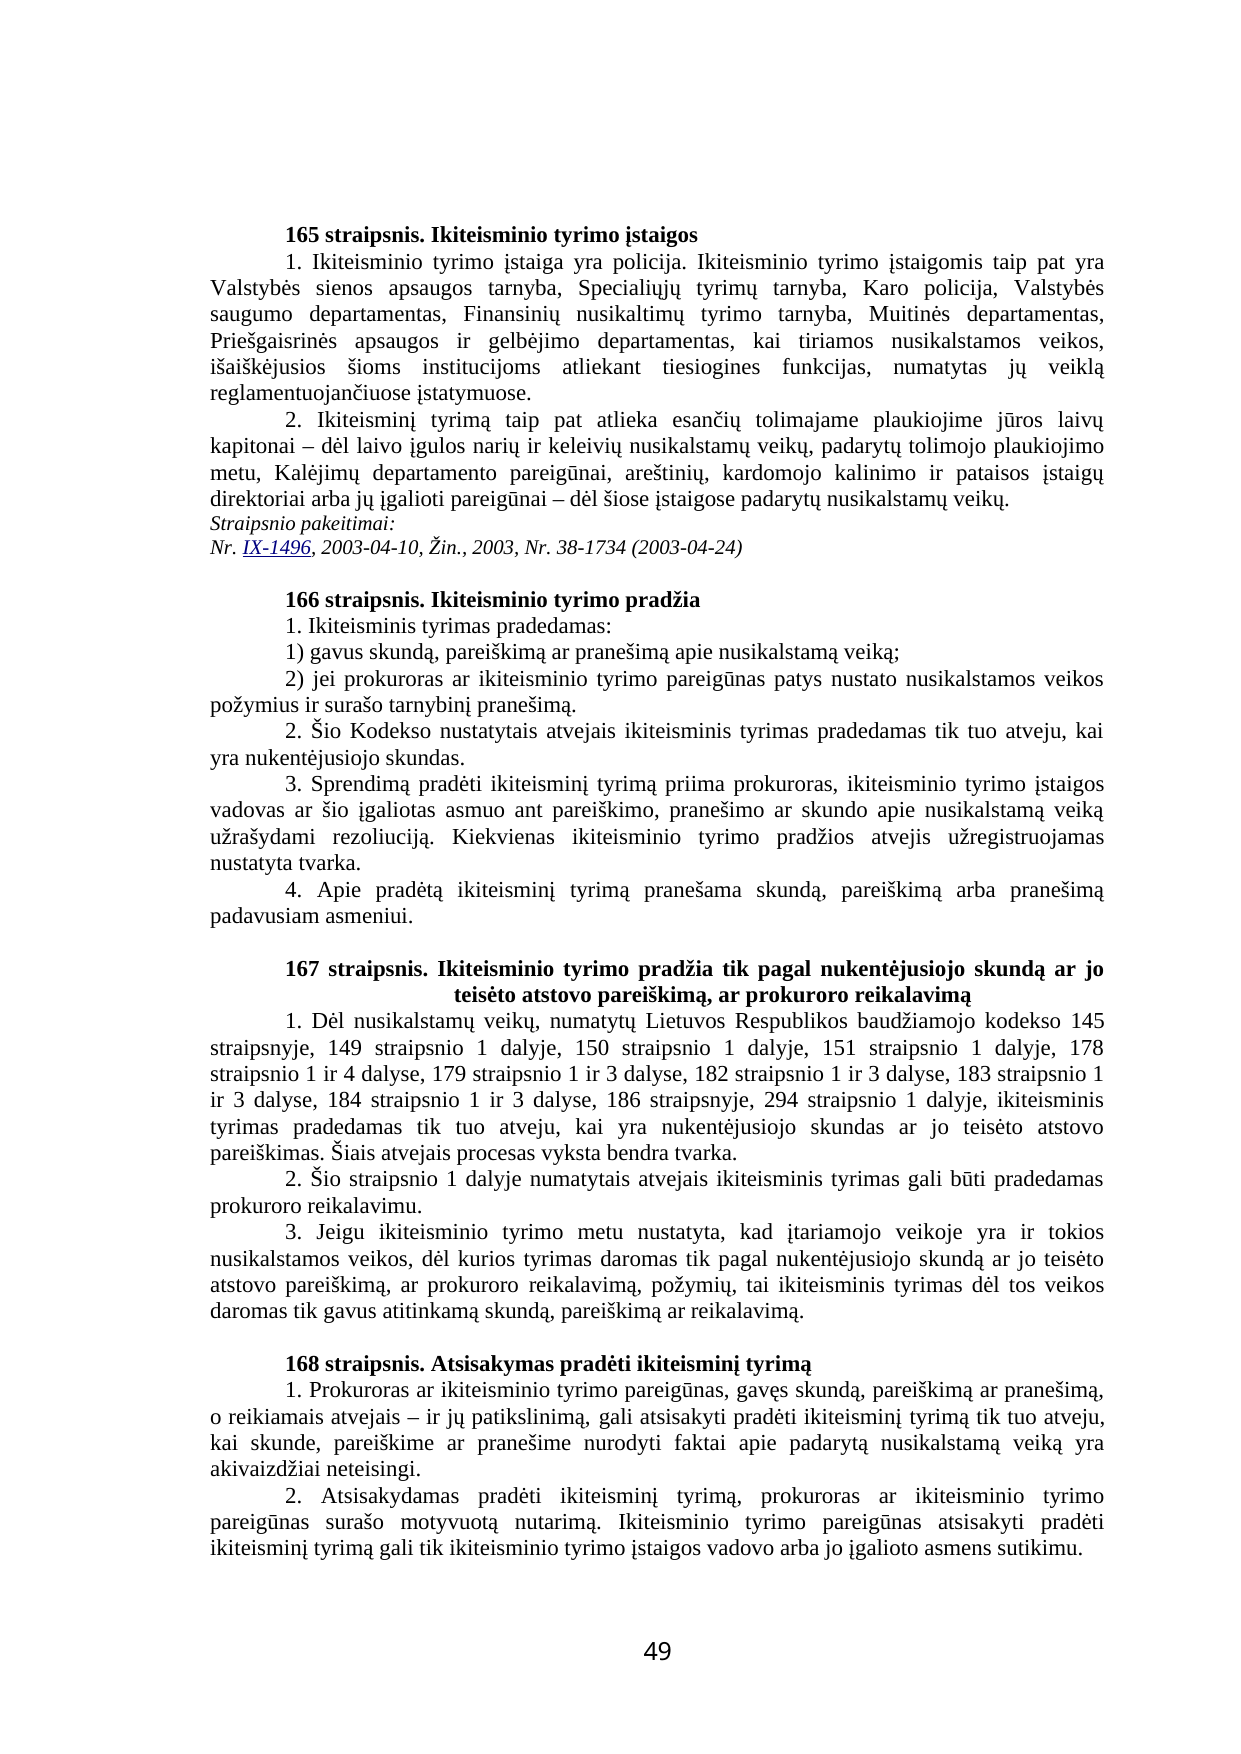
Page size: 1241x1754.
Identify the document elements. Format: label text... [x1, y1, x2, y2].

text 2. Šio straipsnio 1 dalyje numatytais atvejais ikiteisminis tyrimas gali būti pradedamas prokuroro reikalavimu. [210, 1166, 1106, 1218]
text Straipsnio pakeitimai: [210, 511, 1106, 535]
text 1) gavus skundą, pareiškimą ar pranešimą apie nusikalstamą veiką; [210, 638, 1106, 665]
text 2. Ikiteisminį tyrimą taip pat atlieka esančių tolimajame plaukiojime jūros laivų kapitonai – dėl laivo įgulos narių ir keleivių nusikalstamų veikų, padarytų tolimojo plaukiojimo metu, Kalėjimų departamento pareigūnai, areštinių, kardomojo kalinimo ir pataisos įstaigų direktoriai arba jų įgalioti pareigūnai – dėl šiose įstaigose padarytų nusikalstamų veikų. [210, 406, 1106, 511]
text 1. Dėl nusikalstamų veikų, numatytų Lietuvos Respublikos baudžiamojo kodekso 145 straipsnyje, 149 straipsnio 1 dalyje, 150 straipsnio 1 dalyje, 151 straipsnio 1 dalyje, 178 straipsnio 1 ir 4 dalyse, 179 straipsnio 1 ir 3 dalyse, 182 straipsnio 1 ir 3 dalyse, 183 straipsnio 1 ir 3 dalyse, 184 straipsnio 1 ir 3 dalyse, 186 straipsnyje, 294 straipsnio 1 dalyje, ikiteisminis tyrimas pradedamas tik tuo atveju, kai yra nukentėjusiojo skundas ar jo teisėto atstovo pareiškimas. Šiais atvejais procesas vyksta bendra tvarka. [210, 1007, 1106, 1166]
text 2. Atsisakydamas pradėti ikiteisminį tyrimą, prokuroras ar ikiteisminio tyrimo pareigūnas surašo motyvuotą nutarimą. Ikiteisminio tyrimo pareigūnas atsisakyti pradėti ikiteisminį tyrimą gali tik ikiteisminio tyrimo įstaigos vadovo arba jo įgalioto asmens sutikimu. [210, 1482, 1106, 1561]
text 3. Jeigu ikiteisminio tyrimo metu nustatyta, kad įtariamojo veikoje yra ir tokios nusikalstamos veikos, dėl kurios tyrimas daromas tik pagal nukentėjusiojo skundą ar jo teisėto atstovo pareiškimą, ar prokuroro reikalavimą, požymių, tai ikiteisminis tyrimas dėl tos veikos daromas tik gavus atitinkamą skundą, pareiškimą ar reikalavimą. [210, 1218, 1106, 1324]
text 165 straipsnis. Ikiteisminio tyrimo įstaigos [210, 221, 1106, 248]
text 167 straipsnis. Ikiteisminio tyrimo pradžia tik pagal nukentėjusiojo skundą ar jo teisėto atstovo pareiškimą, ar prokuroro reikalavimą [285, 955, 1106, 1007]
text 1. Ikiteisminio tyrimo įstaiga yra policija. Ikiteisminio tyrimo įstaigomis taip pat yra Valstybės sienos apsaugos tarnyba, Specialiųjų tyrimų tarnyba, Karo policija, Valstybės saugumo departamentas, Finansinių nusikaltimų tyrimo tarnyba, Muitinės departamentas, Priešgaisrinės apsaugos ir gelbėjimo departamentas, kai tiriamos nusikalstamos veikos, išaiškėjusios šioms institucijoms atliekant tiesiogines funkcijas, numatytas jų veiklą reglamentuojančiuose įstatymuose. [210, 248, 1106, 406]
text 1. Prokuroras ar ikiteisminio tyrimo pareigūnas, gavęs skundą, pareiškimą ar pranešimą, o reikiamais atvejais – ir jų patikslinimą, gali atsisakyti pradėti ikiteisminį tyrimą tik tuo atveju, kai skunde, pareiškime ar pranešime nurodyti faktai apie padarytą nusikalstamą veiką yra akivaizdžiai neteisingi. [210, 1376, 1106, 1482]
text 3. Sprendimą pradėti ikiteisminį tyrimą priima prokuroras, ikiteisminio tyrimo įstaigos vadovas ar šio įgaliotas asmuo ant pareiškimo, pranešimo ar skundo apie nusikalstamą veiką užrašydami rezoliuciją. Kiekvienas ikiteisminio tyrimo pradžios atvejis užregistruojamas nustatyta tvarka. [210, 770, 1106, 876]
text 4. Apie pradėtą ikiteisminį tyrimą pranešama skundą, pareiškimą arba pranešimą padavusiam asmeniui. [210, 876, 1106, 928]
text 1. Ikiteisminis tyrimas pradedamas: [210, 612, 1106, 638]
text Nr. IX-1496, 2003-04-10, Žin., 2003, Nr. 38-1734 (2003-04-24) [210, 535, 1106, 559]
text 2) jei prokuroras ar ikiteisminio tyrimo pareigūnas patys nustato nusikalstamos veikos požymius ir surašo tarnybinį pranešimą. [210, 665, 1106, 717]
text 168 straipsnis. Atsisakymas pradėti ikiteisminį tyrimą [210, 1350, 1106, 1376]
text 166 straipsnis. Ikiteisminio tyrimo pradžia [210, 586, 1106, 612]
text 2. Šio Kodekso nustatytais atvejais ikiteisminis tyrimas pradedamas tik tuo atveju, kai yra nukentėjusiojo skundas. [210, 717, 1106, 770]
